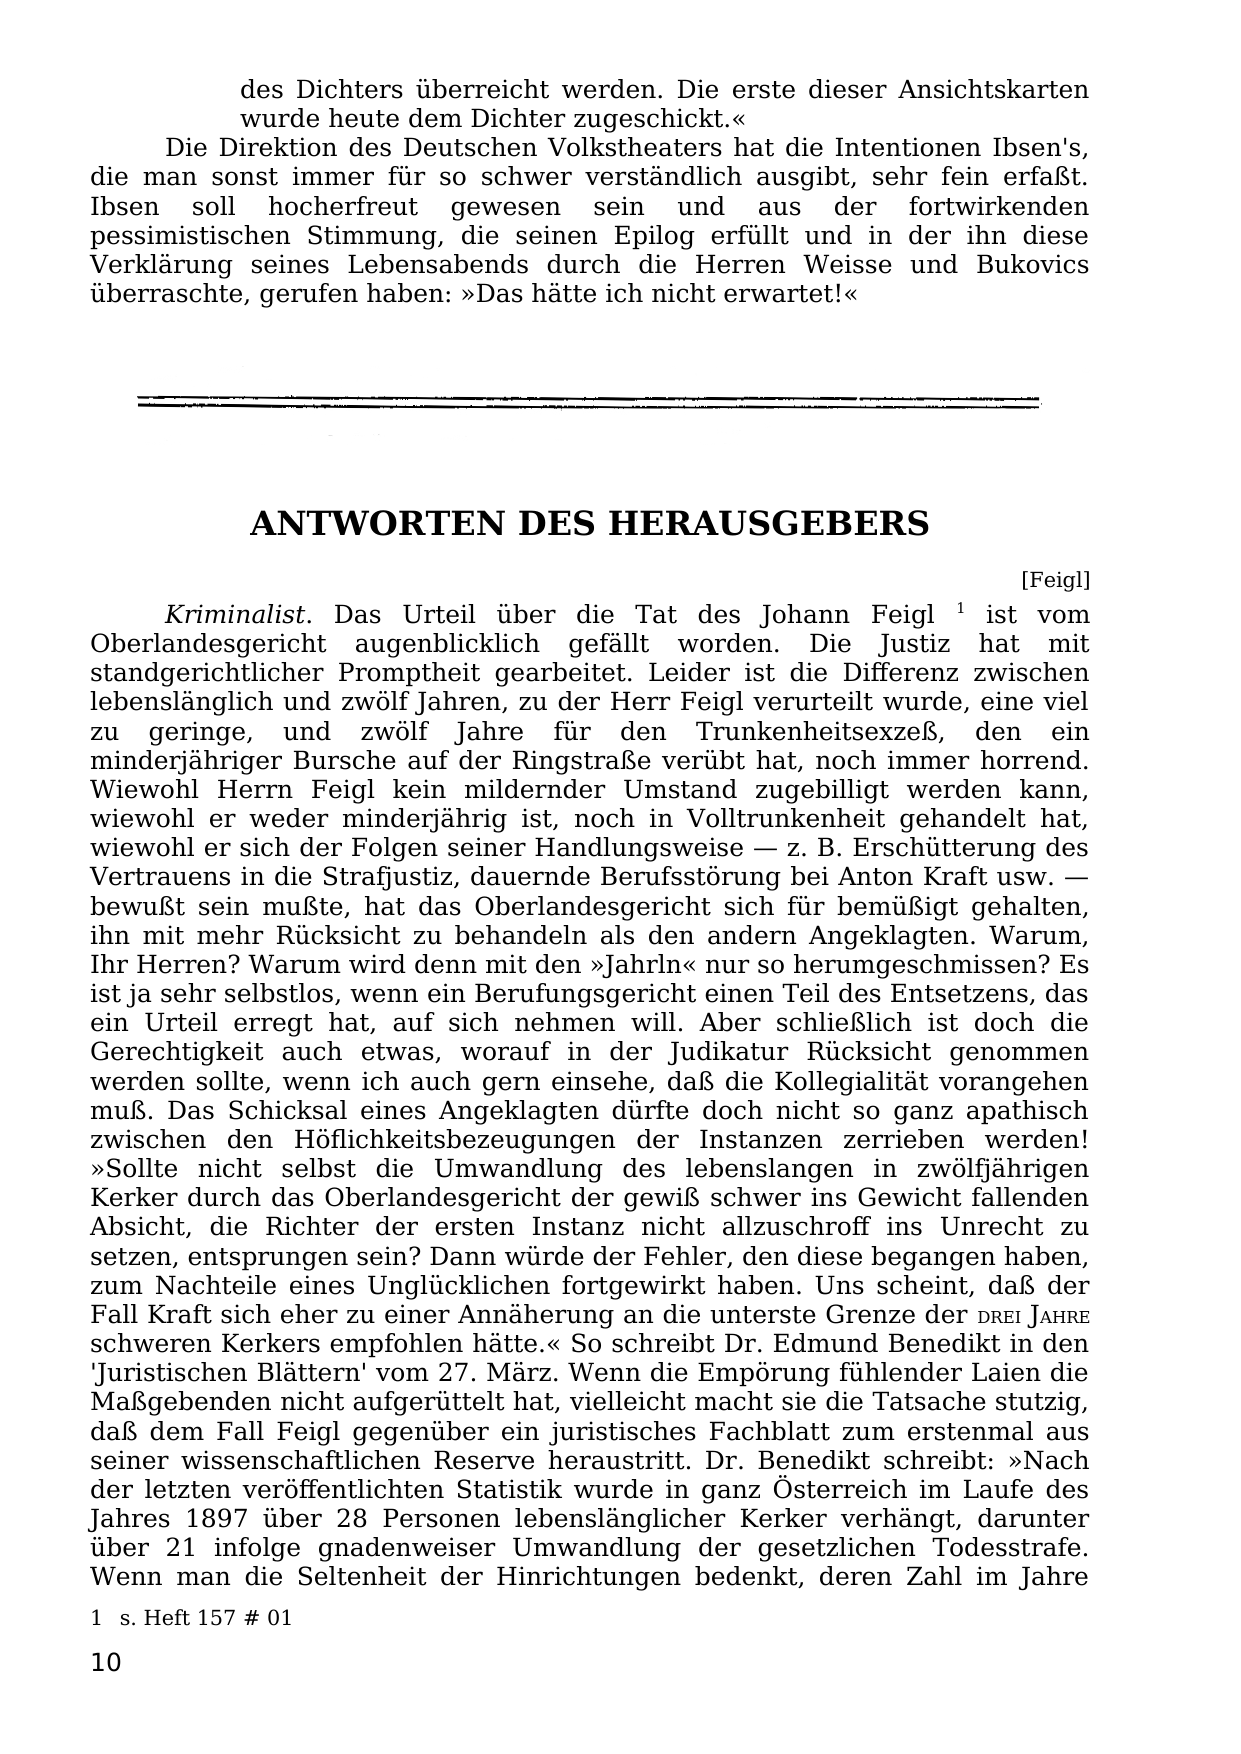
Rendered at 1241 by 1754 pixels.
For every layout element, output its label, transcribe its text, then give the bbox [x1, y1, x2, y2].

text des Dichters überreicht werden. Die erste dieser Ansichtskarten wurde heute dem Dichter zugeschickt.« [240, 75, 1091, 133]
text [Feigl] [90, 568, 1091, 592]
picture [90, 366, 1091, 445]
text s. Heft 157 # 01 [90, 1606, 1091, 1631]
text Die Direktion des Deutschen Volkstheaters hat die Intentionen Ibsen's, die man sonst immer für so schwer verständlich ausgibt, sehr fein erfaßt. Ibsen soll hocherfreut gewesen sein und aus der fortwirkenden pessimistischen Stimmung, die seinen Epilog erfüllt und in der ihn diese Verklärung seines Lebensabends durch die Herren Weisse und Bukovics überraschte, gerufen haben: »Das hätte ich nicht erwartet!« [90, 133, 1091, 308]
text ANTWORTEN DES HERAUSGEBERS [90, 483, 1091, 543]
text Kriminalist. Das Urteil über die Tat des Johann Feigl ist vom Oberlandesgericht augenblicklich gefällt worden. Die Justiz hat mit standgerichtlicher Promptheit gearbeitet. Leider ist die Differenz zwischen lebenslänglich und zwölf Jahren, zu der Herr Feigl verurteilt wurde, eine viel zu geringe, und zwölf Jahre für den Trunkenheitsexzeß, den ein minderjähriger Bursche auf der Ringstraße verübt hat, noch immer horrend. Wiewohl Herrn Feigl kein mildernder Umstand zugebilligt werden kann, wiewohl er weder minderjährig ist, noch in Volltrunkenheit gehandelt hat, wiewohl er sich der Folgen seiner Handlungsweise — z. B. Erschütterung des Vertrauens in die Strafjustiz, dauernde Berufsstörung bei Anton Kraft usw. — bewußt sein mußte, hat das Oberlandesgericht sich für bemüßigt gehalten, ihn mit mehr Rücksicht zu behandeln als den andern Angeklagten. Warum, Ihr Herren? Warum wird denn mit den »Jahrln« nur so herumgeschmissen? Es ist ja sehr selbstlos, wenn ein Berufungsgericht einen Teil des Entsetzens, das ein Urteil erregt hat, auf sich nehmen will. Aber schließlich ist doch die Gerechtigkeit auch etwas, worauf in der Judikatur Rücksicht genommen werden sollte, wenn ich auch gern einsehe, daß die Kollegialität vorangehen muß. Das Schicksal eines Angeklagten dürfte doch nicht so ganz apathisch zwischen den Höflichkeitsbezeugungen der Instanzen zerrieben werden! »Sollte nicht selbst die Umwandlung des lebenslangen in zwölfjährigen Kerker durch das Oberlandesgericht der gewiß schwer ins Gewicht fallenden Absicht, die Richter der ersten Instanz nicht allzuschroff ins Unrecht zu setzen, entsprungen sein? Dann würde der Fehler, den diese begangen haben, zum Nachteile eines Unglücklichen fortgewirkt haben. Uns scheint, daß der Fall Kraft sich eher zu einer Annäherung an die unterste Grenze der drei Jahre schweren Kerkers empfohlen hätte.« So schreibt Dr. Edmund Benedikt in den 'Juristischen Blättern' vom 27. März. Wenn die Empörung fühlender Laien die Maßgebenden nicht aufgerüttelt hat, vielleicht macht sie die Tatsache stutzig, daß dem Fall Feigl gegenüber ein juristisches Fachblatt zum erstenmal aus seiner wissenschaftlichen Reserve heraustritt. Dr. Benedikt schreibt: »Nach der letzten veröffentlichten Statistik wurde in ganz Österreich im Laufe des Jahres 1897 über 28 Personen lebenslänglicher Kerker verhängt, darunter über 21 infolge gnadenweiser Umwandlung der gesetzlichen Todesstrafe. Wenn man die Seltenheit der Hinrichtungen bedenkt, deren Zahl im Jahre 1897 nicht mehr als 5 betrug, so daß die vielleicht ebenso fürchterliche Strafe des ewigen Kerkers bei den verworfensten Mördern an deren Stelle gesetzt wird, während in 41 von im ganzen 67 Fällen todeswürdig erkannter Mordtaten 8— bis 20jähriger Kerker als angemessene Sühne erkannt wurde, so muß die ungeheuere Aufregung, welche die Verurteilung des Kraft durch einen Wiener Schwurgerichtssenat hervorgerufen hat, selbst vom trockensten Zahlenmenschen geteilt werden.« Nach Benedikt's Ansicht hat Herr Feigl nicht einmal die Berufung auf den traurigen Buchstaben des österreichischen Strafgesetzes für sich: »Die Überfallene hatte infolge des Schreckens einen Nervenschock erlitten, der sie durch mehr als zwanzig Tage arbeitsunfähig machte. Es ist bei diesem Tatbestande zweifelhaft, ob überhaupt die Sanktion des lebenslänglichen Kerkers zutrifft, ob nicht vielmehr das Gesetz im § 195 eine unmittelbare schwere Verwundung oder Verletzung fordert, so daß der Eintritt eines Nervenschocks, dem sonst die Gerichte nicht allzu freundlich zu sein pflegen, außerhalb dieses Rahmens fällt.« »Aber sei dem wie immer«, fährt der Jurist fort, »die Tatsache, daß die unmittelbar zugefügten Verletzungen ganz leichter Art waren, ist ein höchst wichtiger Milderungsumstand. Dazu kommt die Nichtvollbringung des Raubes, dessen Begehung am hellen Tage in sehr belebter Gegend, also unter möglichst ungefährlichen Umständen, in subjektiver Hinsicht das jugendliche Alter, die Angetrunkenheit und die Not. Und dieses Verbrechen, das, verglichen mit den übrigen schweren Straftaten in der Monarchie, kaum in deren oberen Hälfte zu stehen kommen dürfte, wurde mit der fürchterlichsten Strafe belegt, deren Schwere desto größer ist, einen je jüngeren Delinquenten sie trifft. Unter allen begnadigten Mördern des Jahres 1897 war nur ein Minderjähriger, dem Kerker auf Lebenszeit zuerkannt wurde, und dieser hatte ein achtjähriges Kind getötet, das er mißbrauchen wollte. In wie beispielloser Weise das Urteil des Wiener Schwurgerichtshofes die seit so vielen Jahrzehnten in so vielen tausenden von Fällen hergestellte Verhältnismäßigkeit zwischen Strafe und Verbrechen gestört hat, sagt jedem die Erfahrung und bestätigen die Zahlen. Wie immer man über Grund und Zweck der Strafe denken mag, wie sehr man davon überzeugt sein mag, daß eine absolute Gerechtigkeit schon wegen der Inkommensurabilität von Schuld und Strafe niemals erreicht werden kann, man muß daran festhalten, daß jene Proportion, die sich auf Grund der Gesetze durch die Übung der Spruchpraxis herausgebildet hat, nicht verletzt werden darf, wenn man nicht aus der Strafjustiz eine willkürliche und sinnlose Straferei machen will.« In zutreffender Weise werden nun die Folgen der Feigl'schen Tat erörtert. Das Urteil habe nicht nur die heilsame Assoziation der Vorstellungen von Verbrechen und Strafübel, in der allein die Rechtfertigung der Strafe liege, erschüttert; es »scheint noch eine weitere verwerfliche Wirkung in der kurz darauf unter demselben Vorsitz erfolgten Freisprechung von Funddieben durch die Geschwornen hervorgerufen zu haben. Daß die Jury, wenn ihr Verdikt in einer unerwartet harten Strafbemessung Geltung erhalten hat, durch Absolvierung anderer Angeklagter sich zu salvieren glaubt, ist eine jedem Praktiker bekannte Sache. Aber es irren sich diejenigen, die sich in gutherziger Weise über solche Geschenke des Schicksals an Schuldige freuen, denn in solchen Freisprüchen liegt eine tiefe Grausamkeit, weil sie die Wurzel des Strafrechtes angreifen und Willkür an Stelle des Urteils setzen.« ... Am schärfsten trifft Herrn Feigl wohl das folgende: »So traurig uns die Überschreitung des Strafmaßes berührt, so können wir doch nicht glauben, daß das Benehmen des Beschuldigten bei der Verhandlung dabei in Betracht gekommen sei. Leider ist ja die Tradition noch nicht bei allen Vorsitzenden verschwunden, daß es richtig sei, zu dem Angeklagten in die Arena hinabzusteigen und ihn im Ringkampf die geistige Überlegenheit fühlen zulassen und jede Auflehnung des Delinquenten oder auch manchmal der Entlastungszeugen gegen dieses oft grausame Spiel als Rebellion zu empfinden. Daß aber Richter eine solche Auflehnung den Verurteilten im Spruche entgelten lassen sollten, können wir nicht glauben. Daß aber der Vorsitzende den minderjährigen Angeklagten, der soeben zu lebenslänglichem Kerker verurteilt worden war, zu einer Strafe, die vielen härter dünkt als der Tod, sofort mit der Frage übereilte, ob er berufen wolle, statt ihn ausdrücklich zu warnen, die Erklärung nicht früher abzugeben, bevor er sich nicht mit seinem Verteidiger besprochen und sich die Sache genau überlegt habe, daß er dann die in verbissenem Trotz hervorgestoßene Erklärung, auf die Berufung zu verzichten, als eine unwiderrufliche statuierte, ist ein Vorgang, den man nicht begreifen kann. Die Rechtsmittelbelehrung hat den Zweck, den Inkulpaten auf die ihm zustehenden Rechte aufmerksam zu machen und ihm Zeit und auch womöglich die Sammlung zur Überlegung zu gewähren, nicht aber ihn in der Schlinge der unvermittelt hervorgestoßenen Erklärung zu fangen.« »Wer in solcher Weise«, schließt Benedikt, »an dem Verhältnis zwischen Strafe und Tat rüttelt, zerbricht einen der stärksten Pfeiler unserer ohnehin unvollkommenen Gerechtigkeit und lädt eine schwere Schuld auf sich.« — Wie Shakespeare Richter richtet, habe ich neulich hier zitiert. Die Verse waren aus »Maß für Maß«. Aber neben dem schlechten Richter Angelo tritt in diesem Stück auch eine harmlosere Justizperson auf: »Elbogen, ein einfältiger Gerichtsdiener«. Es stimmt also alles. Und der Clownscherz ist wirklich so heiter zu nehmen wie bei Shakespeare. Die Berechtigung des allgemeinen Entsetzens über das Feigl'sche Urteil ist jetzt definitiv erwiesen: Herr Dr. Friedrich Elbogen billigt es. In der 'Wage' — diese Revue aller menschlichen Langweile lebt noch immer — hat er seinen Kohl angebaut. Er rechtfertigt die lebenslängliche Strafe — Feigl hat sie, wie nachträglich bekannt wurde, über den Irrsinn des österreichischen Strafgesetzes hinaus mit einem jährlichen Fasttage »verschärft« — aus einem »höheren, soziologischen Gesichtspunkt«. Diese verfluchten Gesichtspunkte auf dem schönen Antlitz der Frau Justitia! Und vollends Herr Feigl als Soziolog! Anton Kraft ist ein »geborener Verbrecher.« Seine etwaige Besserung müsse im Gefängnisse abgewartet werden«. Das ist natürlich, ganz abgesehen von der psychologischen Verläßlichkeit der Gefangenenaufseher, ein Unsinn. Den »gebornen Verbrecher« kann ich am Kaffeehaustisch agnoszieren; gestraft werden kann er nur nach dem Maß der kriminellen Tat, die er begangen hat. Da müßte man, wenn man auf Numero Sicher gehen wollte, vorsichtshalber die ganze Menschheit einsperren. Und wie sollte man sich in einem Milieu, in welchem verbrecherische Triebe keiner Verlockung erliegen können, von einer »Besserung« überzeugen? Die Reklamesucht eines Advokaten ist auch eine Gefahr, gegen die »sich die Gesellschaft schützen muß«. Ginge es deshalb an, ihn zeitlebens an einem finstern Ort abzuschließen? Es ist lustig, aber nicht appetitlich, einen Advokaten, der als Verteidiger des Delinquenten nicht genug Unschuldsphrasen hätte häufen können, um des bißchens Aufsehen willen sein Handwerk so flink verleugnen zu sehen. Schmocks Privileg war es bisher, nach rechts und nach links zu schreiben. Rechts— und Linksanwalt zu sein, ist aber auch lohnend. [90, 592, 1091, 1592]
